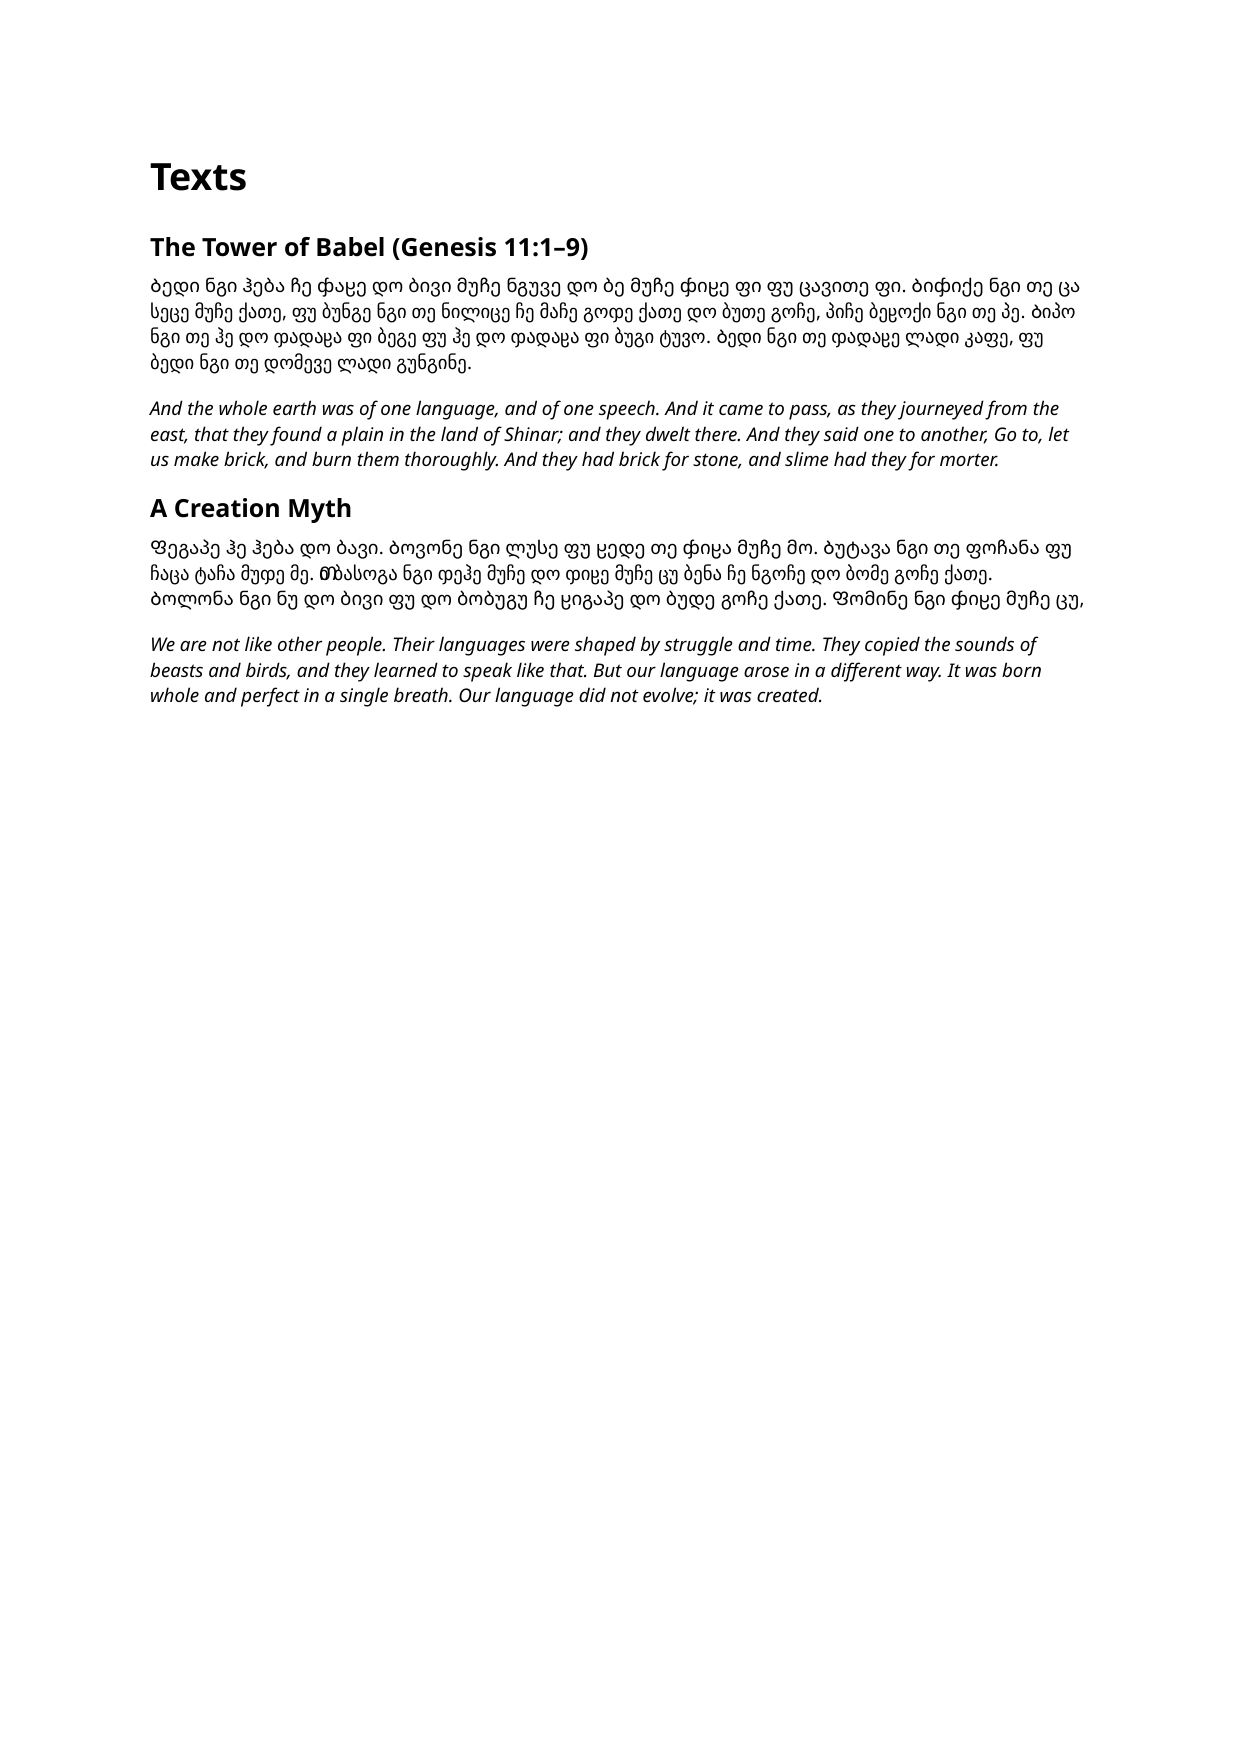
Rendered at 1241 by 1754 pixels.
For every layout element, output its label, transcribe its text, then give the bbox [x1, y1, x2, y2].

subtitle A Creation Myth [150, 491, 1090, 525]
subtitle The Tower of Babel (Genesis 11:1–9) [150, 229, 1090, 263]
text And the whole earth was of one language, and of one speech. And it came to pass, as they journeyed from the east, that they found a plain in the land of Shinar; and they dwelt there. And they said one to another, Go to, let us make brick, and burn them thoroughly. And they had brick for stone, and slime had they for morter. [150, 396, 1090, 472]
text We are not like other people. Their languages were shaped by struggle and time. They copied the sounds of beasts and birds, and they learned to speak like that. But our language arose in a different way. It was born whole and perfect in a single breath. Our language did not evolve; it was created. [150, 632, 1090, 708]
text Ბედი ნგი ჰება ჩე ჶაჸე დო ბივი მუჩე ნგუვე დო ბე მუჩე ჶიჸე ფი ფუ ცავითე ფი. Ბიჶიქე ნგი თე ცა სეცე მუჩე ქათე, ფუ ბუნგე ნგი თე ნილიცე ჩე მაჩე გოჶე ქათე დო ბუთე გოჩე, პიჩე ბეჸოქი ნგი თე პე. Ბიპო ნგი თე ჰე დო ჶადაჸა ფი ბეგე ფუ ჰე დო ჶადაჸა ფი ბუგი ტუვო. Ბედი ნგი თე ჶადაჸე ლადი კაფე, ფუ ბედი ნგი თე დომევე ლადი გუნგინე. [150, 273, 1090, 375]
subtitle Texts [150, 150, 1090, 201]
text Ფეგაპე ჰე ჰება დო ბავი. Ბოვონე ნგი ლუსე ფუ ჸედე თე ჶიჸა მუჩე მო. Ბუტავა ნგი თე ფოჩანა ფუ ჩაცა ტაჩა მუჶე მე. Თი ბასოგა ნგი ჶეჰე მუჩე დო ჶიჸე მუჩე ცუ ბენა ჩე ნგოჩე დო ბომე გოჩე ქათე. Ბოლონა ნგი ნუ დო ბივი ფუ დო ბობუგუ ჩე ჸიგაპე დო ბუდე გოჩე ქათე. Ფომინე ნგი ჶიჸე მუჩე ცუ, ბაცეგო ნგი ნუ. [150, 534, 1090, 611]
